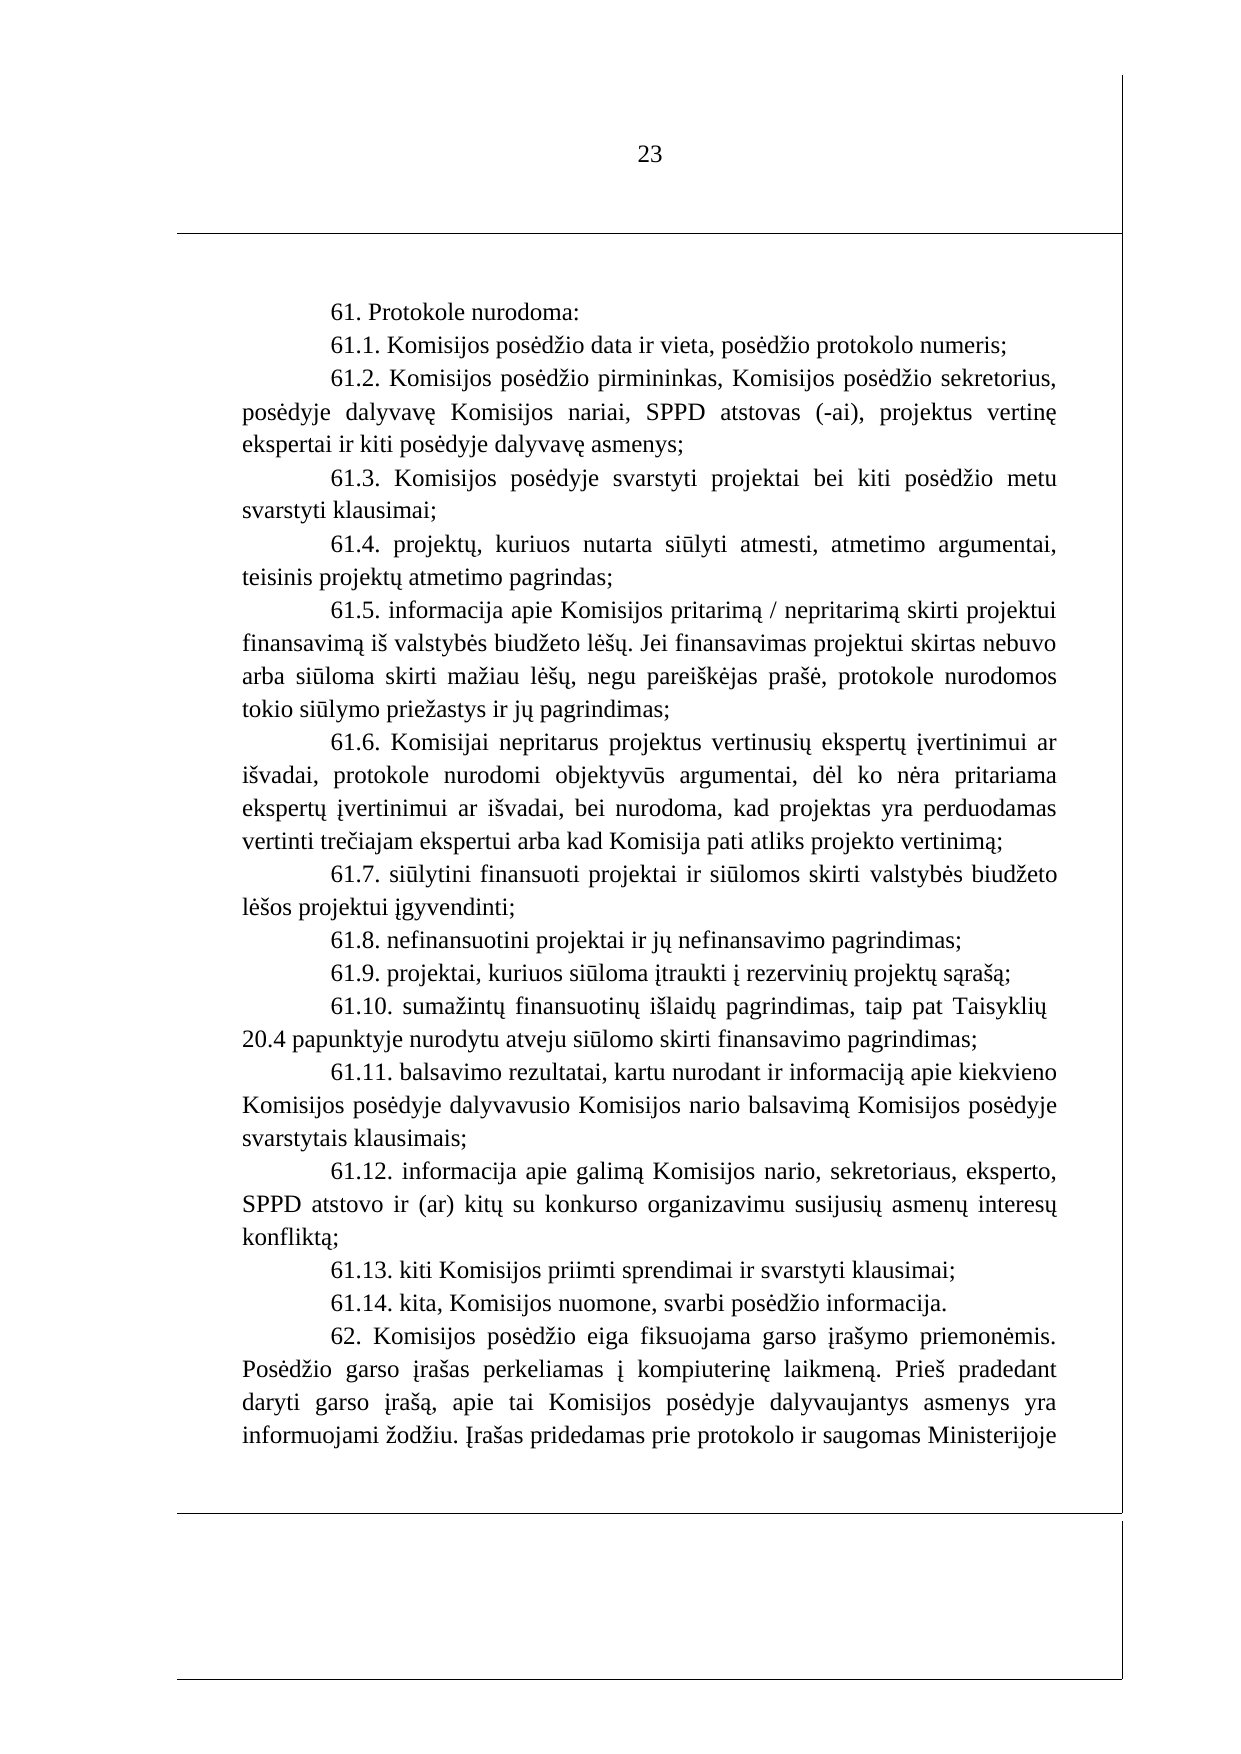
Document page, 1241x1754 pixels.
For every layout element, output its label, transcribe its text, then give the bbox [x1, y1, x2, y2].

text 61.14. kita, Komisijos nuomone, svarbi posėdžio informacija. [177, 1223, 1122, 1257]
text 61.3. Komisijos posėdyje svarstyti projektai bei kiti posėdžio metu svarstyti klausimai; [177, 398, 1122, 464]
text 61.13. kiti Komisijos priimti sprendimai ir svarstyti klausimai; [177, 1191, 1122, 1223]
text 61. Protokole nurodoma: [177, 233, 1122, 266]
text 61.2. Komisijos posėdžio pirmininkas, Komisijos posėdžio sekretorius, posėdyje dalyvavę Komisijos nariai, SPPD atstovas (-ai), projektus vertinę ekspertai ir kiti posėdyje dalyvavę asmenys; [177, 299, 1122, 398]
text 61.12. informacija apie galimą Komisijos nario, sekretoriaus, eksperto, SPPD atstovo ir (ar) kitų su konkurso organizavimu susijusių asmenų interesų konfliktą; [177, 1091, 1122, 1191]
text 61.7. siūlytini finansuoti projektai ir siūlomos skirti valstybės biudžeto lėšos projektui įgyvendinti; [177, 794, 1122, 860]
text 61.5. informacija apie Komisijos pritarimą / nepritarimą skirti projektui finansavimą iš valstybės biudžeto lėšų. Jei finansavimas projektui skirtas nebuvo arba siūloma skirti mažiau lėšų, negu pareiškėjas prašė, protokole nurodomos tokio siūlymo priežastys ir jų pagrindimas; [177, 530, 1122, 662]
text 61.9. projektai, kuriuos siūloma įtraukti į rezervinių projektų sąrašą; [177, 893, 1122, 926]
text 61.1. Komisijos posėdžio data ir vieta, posėdžio protokolo numeris; [177, 266, 1122, 299]
text 61.6. Komisijai nepritarus projektus vertinusių ekspertų įvertinimui ar išvadai, protokole nurodomi objektyvūs argumentai, dėl ko nėra pritariama ekspertų įvertinimui ar išvadai, bei nurodoma, kad projektas yra perduodamas vertinti trečiajam ekspertui arba kad Komisija pati atliks projekto vertinimą; [177, 662, 1122, 794]
text 61.4. projektų, kuriuos nutarta siūlyti atmesti, atmetimo argumentai, teisinis projektų atmetimo pagrindas; [177, 464, 1122, 530]
text 62. Komisijos posėdžio eiga fiksuojama garso įrašymo priemonėmis. Posėdžio garso įrašas perkeliamas į kompiuterinę laikmeną. Prieš pradedant daryti garso įrašą, apie tai Komisijos posėdyje dalyvaujantys asmenys yra informuojami žodžiu. Įrašas pridedamas prie protokolo ir saugomas Ministerijoje Dokumentų saugojimo taisyklių, patvirtintų Lietuvos vyriausiojo archyvaro 2011 m. gruodžio 28 d. įsakymu Nr. V-157 „Dėl Dokumentų saugojimo taisyklių patvirtinimo“, nustatyta tvarka ir Bendrųjų dokumentų saugojimo terminų rodyklėje, patvirtintoje Lietuvos vyriausiojo archyvaro 2011 m. kovo 9 d. įsakymu Nr. V-100 „Dėl Bendrųjų dokumentų saugojimo terminų rodyklės patvirtinimo“, nustatytais terminais. [177, 1257, 1122, 1513]
text 61.11. balsavimo rezultatai, kartu nurodant ir informaciją apie kiekvieno Komisijos posėdyje dalyvavusio Komisijos nario balsavimą Komisijos posėdyje svarstytais klausimais; [177, 992, 1122, 1091]
text 61.10. sumažintų finansuotinų išlaidų pagrindimas, taip pat Taisyklių 20.4 papunktyje nurodytu atveju siūlomo skirti finansavimo pagrindimas; [177, 926, 1122, 992]
text 61.8. nefinansuotini projektai ir jų nefinansavimo pagrindimas; [177, 860, 1122, 893]
